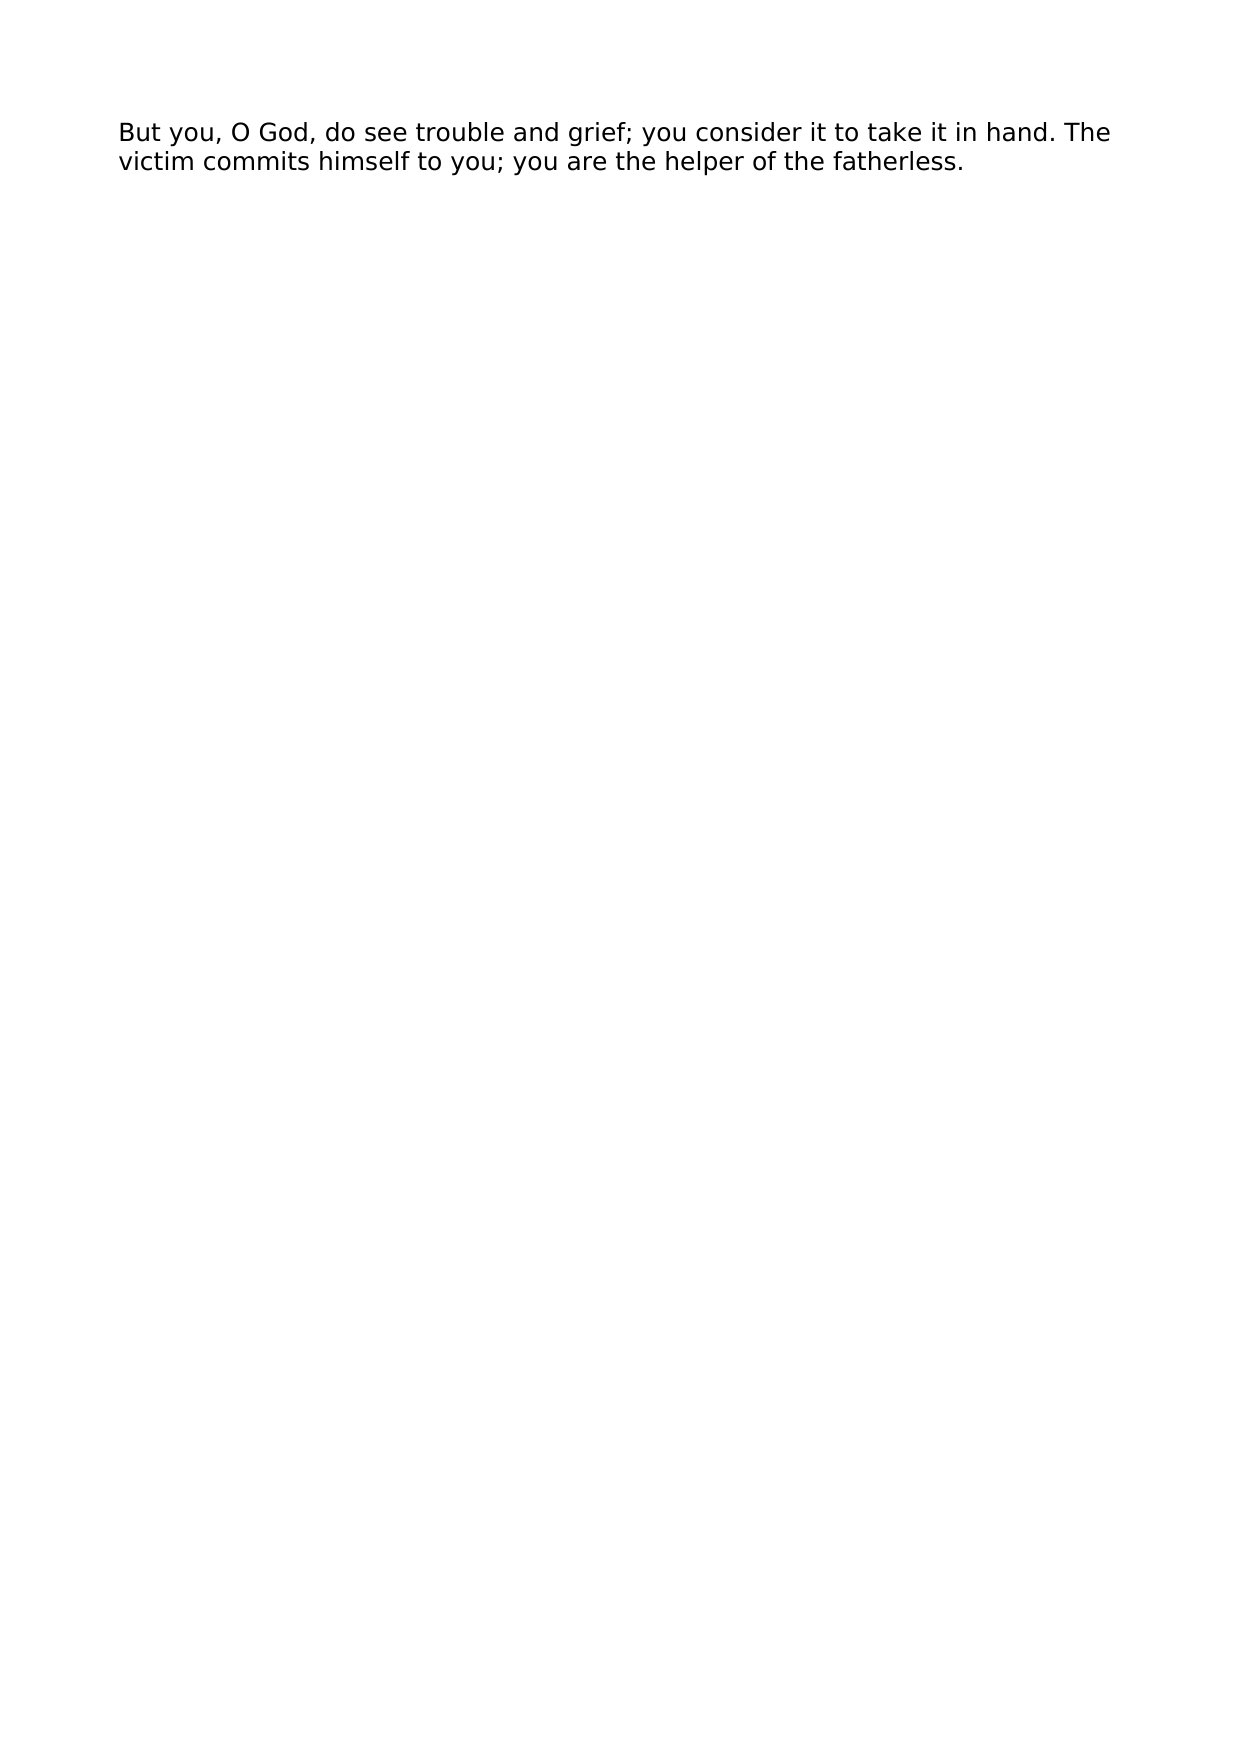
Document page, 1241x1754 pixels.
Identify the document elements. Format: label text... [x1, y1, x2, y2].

text But you, O God, do see trouble and grief; you consider it to take it in hand. The victim commits himself to you; you are the helper of the fatherless. [118, 118, 1122, 176]
